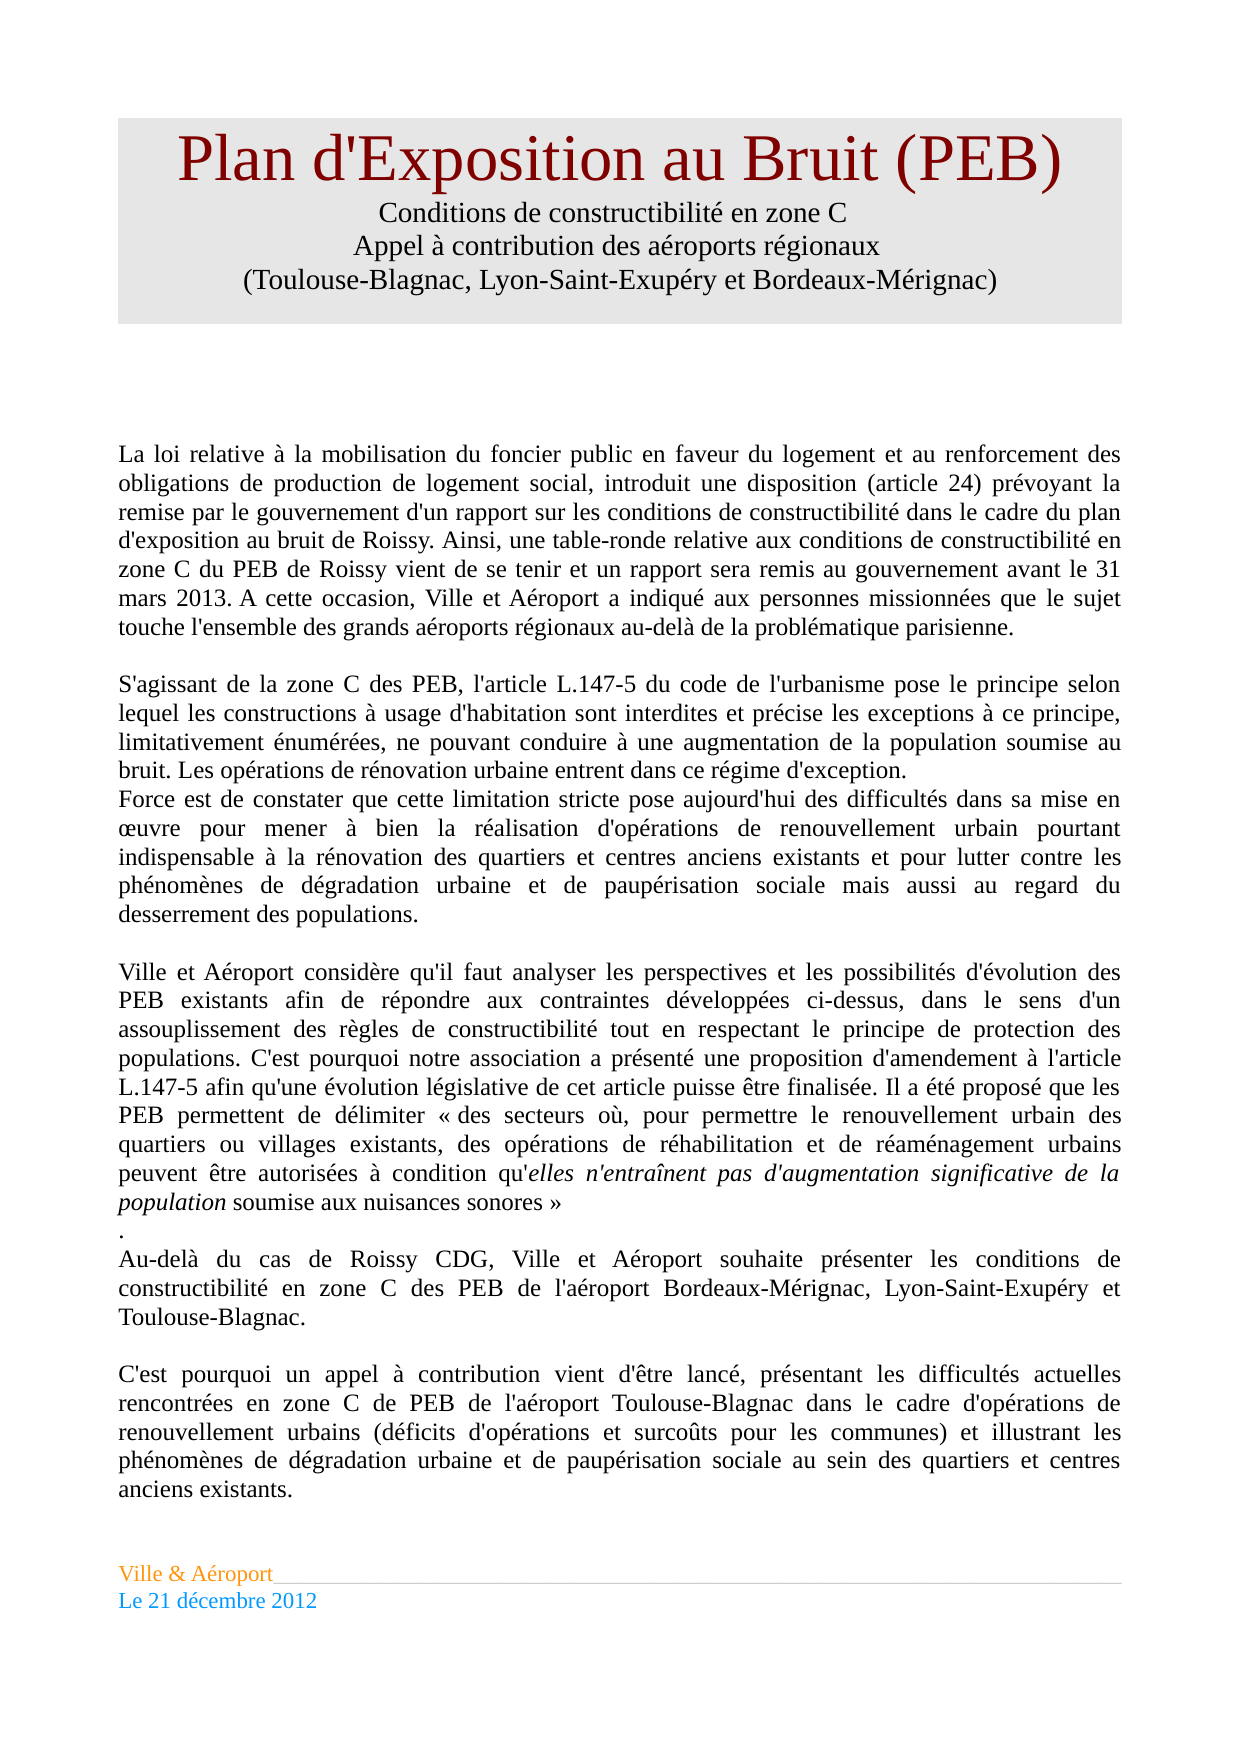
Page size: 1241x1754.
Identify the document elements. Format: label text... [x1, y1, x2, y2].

text Force est de constater que cette limitation stricte pose aujourd'hui des difficultés dans sa mise en œuvre pour mener à bien la réalisation d'opérations de renouvellement urbain pourtant indispensable à la rénovation des quartiers et centres anciens existants et pour lutter contre les phénomènes de dégradation urbaine et de paupérisation sociale mais aussi au regard du desserrement des populations. [118, 784, 1122, 928]
text Ville & Aéroport__________________________________________________________________________ [118, 1560, 1122, 1587]
text (Toulouse-Blagnac, Lyon-Saint-Exupéry et Bordeaux-Mérignac) [118, 262, 1122, 295]
text C'est pourquoi un appel à contribution vient d'être lancé, présentant les difficultés actuelles rencontrées en zone C de PEB de l'aéroport Toulouse-Blagnac dans le cadre d'opérations de renouvellement urbains (déficits d'opérations et surcoûts pour les communes) et illustrant les phénomènes de dégradation urbaine et de paupérisation sociale au sein des quartiers et centres anciens existants. [118, 1359, 1122, 1503]
text Au-delà du cas de Roissy CDG, Ville et Aéroport souhaite présenter les conditions de constructibilité en zone C des PEB de l'aéroport Bordeaux-Mérignac, Lyon-Saint-Exupéry et Toulouse-Blagnac. [118, 1244, 1122, 1330]
text Plan d'Exposition au Bruit (PEB) [118, 118, 1122, 195]
text La loi relative à la mobilisation du foncier public en faveur du logement et au renforcement des obligations de production de logement social, introduit une disposition (article 24) prévoyant la remise par le gouvernement d'un rapport sur les conditions de constructibilité dans le cadre du plan d'exposition au bruit de Roissy. Ainsi, une table-ronde relative aux conditions de constructibilité en zone C du PEB de Roissy vient de se tenir et un rapport sera remis au gouvernement avant le 31 mars 2013. A cette occasion, Ville et Aéroport a indiqué aux personnes missionnées que le sujet touche l'ensemble des grands aéroports régionaux au-delà de la problématique parisienne. [118, 439, 1122, 640]
text S'agissant de la zone C des PEB, l'article L.147-5 du code de l'urbanisme pose le principe selon lequel les constructions à usage d'habitation sont interdites et précise les exceptions à ce principe, limitativement énumérées, ne pouvant conduire à une augmentation de la population soumise au bruit. Les opérations de rénovation urbaine entrent dans ce régime d'exception. [118, 669, 1122, 784]
text Ville et Aéroport considère qu'il faut analyser les perspectives et les possibilités d'évolution des PEB existants afin de répondre aux contraintes développées ci-dessus, dans le sens d'un assouplissement des règles de constructibilité tout en respectant le principe de protection des populations. C'est pourquoi notre association a présenté une proposition d'amendement à l'article L.147-5 afin qu'une évolution législative de cet article puisse être finalisée. Il a été proposé que les PEB permettent de délimiter « des secteurs où, pour permettre le renouvellement urbain des quartiers ou villages existants, des opérations de réhabilitation et de réaménagement urbains peuvent être autorisées à condition qu'elles n'entraînent pas d'augmentation significative de la population soumise aux nuisances sonores » [118, 957, 1122, 1215]
text Le 21 décembre 2012 [118, 1587, 1122, 1613]
text Conditions de constructibilité en zone C [118, 195, 1122, 228]
text . [118, 1215, 1122, 1244]
text Appel à contribution des aéroports régionaux [118, 228, 1122, 262]
